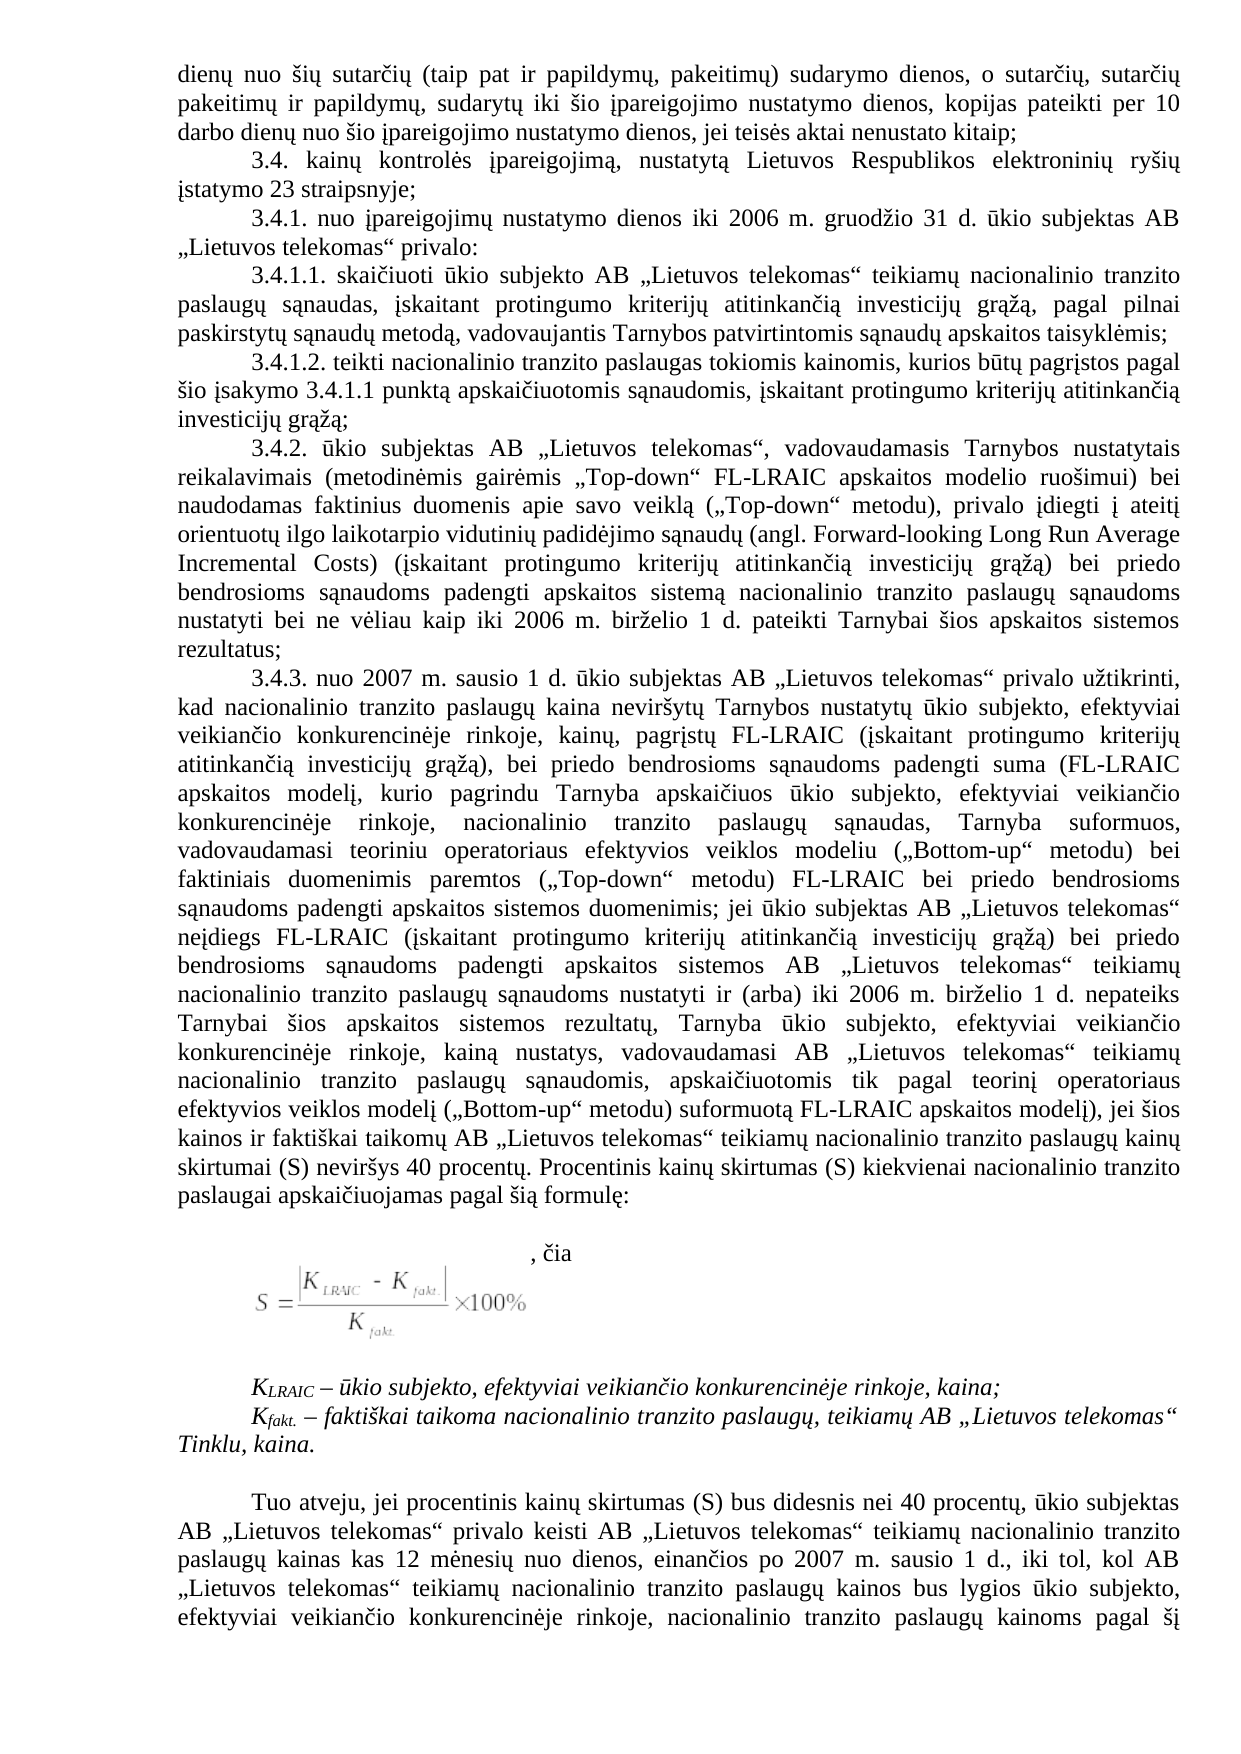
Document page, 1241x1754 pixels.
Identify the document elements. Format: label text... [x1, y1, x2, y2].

text KLRAIC – ūkio subjekto, efektyviai veikiančio konkurencinėje rinkoje, kaina; [177, 1372, 1181, 1401]
text 3.4.1.1. skaičiuoti ūkio subjekto AB „Lietuvos telekomas“ teikiamų nacionalinio tranzito paslaugų sąnaudas, įskaitant protingumo kriterijų atitinkančią investicijų grąžą, pagal pilnai paskirstytų sąnaudų metodą, vadovaujantis Tarnybos patvirtintomis sąnaudų apskaitos taisyklėmis; [177, 260, 1181, 347]
text 3.4. kainų kontrolės įpareigojimą, nustatytą Lietuvos Respublikos elektroninių ryšių įstatymo 23 straipsnyje; [177, 145, 1181, 203]
text 3.4.1. nuo įpareigojimų nustatymo dienos iki 2006 m. gruodžio 31 d. ūkio subjektas AB „Lietuvos telekomas“ privalo: [177, 203, 1181, 260]
text , čia [177, 1238, 1181, 1343]
text 3.4.1.2. teikti nacionalinio tranzito paslaugas tokiomis kainomis, kurios būtų pagrįstos pagal šio įsakymo 3.4.1.1 punktą apskaičiuotomis sąnaudomis, įskaitant protingumo kriterijų atitinkančią investicijų grąžą; [177, 347, 1181, 433]
text Tuo atveju, jei procentinis kainų skirtumas (S) bus didesnis nei 40 procentų, ūkio subjektas AB „Lietuvos telekomas“ privalo keisti AB „Lietuvos telekomas“ teikiamų nacionalinio tranzito paslaugų kainas kas 12 mėnesių nuo dienos, einančios po 2007 m. sausio 1 d., iki tol, kol AB „Lietuvos telekomas“ teikiamų nacionalinio tranzito paslaugų kainos bus lygios ūkio subjekto, efektyviai veikiančio konkurencinėje rinkoje, nacionalinio tranzito paslaugų kainoms pagal šį [177, 1487, 1181, 1631]
text 3.4.2. ūkio subjektas AB „Lietuvos telekomas“, vadovaudamasis Tarnybos nustatytais reikalavimais (metodinėmis gairėmis „Top-down“ FL-LRAIC apskaitos modelio ruošimui) bei naudodamas faktinius duomenis apie savo veiklą („Top-down“ metodu), privalo įdiegti į ateitį orientuotų ilgo laikotarpio vidutinių padidėjimo sąnaudų (angl. Forward-looking Long Run Average Incremental Costs) (įskaitant protingumo kriterijų atitinkančią investicijų grąžą) bei priedo bendrosioms sąnaudoms padengti apskaitos sistemą nacionalinio tranzito paslaugų sąnaudoms nustatyti bei ne vėliau kaip iki 2006 m. birželio 1 d. pateikti Tarnybai šios apskaitos sistemos rezultatus; [177, 433, 1181, 663]
text Kfakt. – faktiškai taikoma nacionalinio tranzito paslaugų, teikiamų AB „Lietuvos telekomas“ Tinklu, kaina. [177, 1401, 1181, 1458]
text 3.4.3. nuo 2007 m. sausio 1 d. ūkio subjektas AB „Lietuvos telekomas“ privalo užtikrinti, kad nacionalinio tranzito paslaugų kaina neviršytų Tarnybos nustatytų ūkio subjekto, efektyviai veikiančio konkurencinėje rinkoje, kainų, pagrįstų FL-LRAIC (įskaitant protingumo kriterijų atitinkančią investicijų grąžą), bei priedo bendrosioms sąnaudoms padengti suma (FL-LRAIC apskaitos modelį, kurio pagrindu Tarnyba apskaičiuos ūkio subjekto, efektyviai veikiančio konkurencinėje rinkoje, nacionalinio tranzito paslaugų sąnaudas, Tarnyba suformuos, vadovaudamasi teoriniu operatoriaus efektyvios veiklos modeliu („Bottom-up“ metodu) bei faktiniais duomenimis paremtos („Top-down“ metodu) FL-LRAIC bei priedo bendrosioms sąnaudoms padengti apskaitos sistemos duomenimis; jei ūkio subjektas AB „Lietuvos telekomas“ neįdiegs FL-LRAIC (įskaitant protingumo kriterijų atitinkančią investicijų grąžą) bei priedo bendrosioms sąnaudoms padengti apskaitos sistemos AB „Lietuvos telekomas“ teikiamų nacionalinio tranzito paslaugų sąnaudoms nustatyti ir (arba) iki 2006 m. birželio 1 d. nepateiks Tarnybai šios apskaitos sistemos rezultatų, Tarnyba ūkio subjekto, efektyviai veikiančio konkurencinėje rinkoje, kainą nustatys, vadovaudamasi AB „Lietuvos telekomas“ teikiamų nacionalinio tranzito paslaugų sąnaudomis, apskaičiuotomis tik pagal teorinį operatoriaus efektyvios veiklos modelį („Bottom-up“ metodu) suformuotą FL-LRAIC apskaitos modelį), jei šios kainos ir faktiškai taikomų AB „Lietuvos telekomas“ teikiamų nacionalinio tranzito paslaugų kainų skirtumai (S) neviršys 40 procentų. Procentinis kainų skirtumas (S) kiekvienai nacionalinio tranzito paslaugai apskaičiuojamas pagal šią formulę: [177, 663, 1181, 1209]
text dienų nuo šių sutarčių (taip pat ir papildymų, pakeitimų) sudarymo dienos, o sutarčių, sutarčių pakeitimų ir papildymų, sudarytų iki šio įpareigojimo nustatymo dienos, kopijas pateikti per 10 darbo dienų nuo šio įpareigojimo nustatymo dienos, jei teisės aktai nenustato kitaip; [177, 59, 1181, 145]
